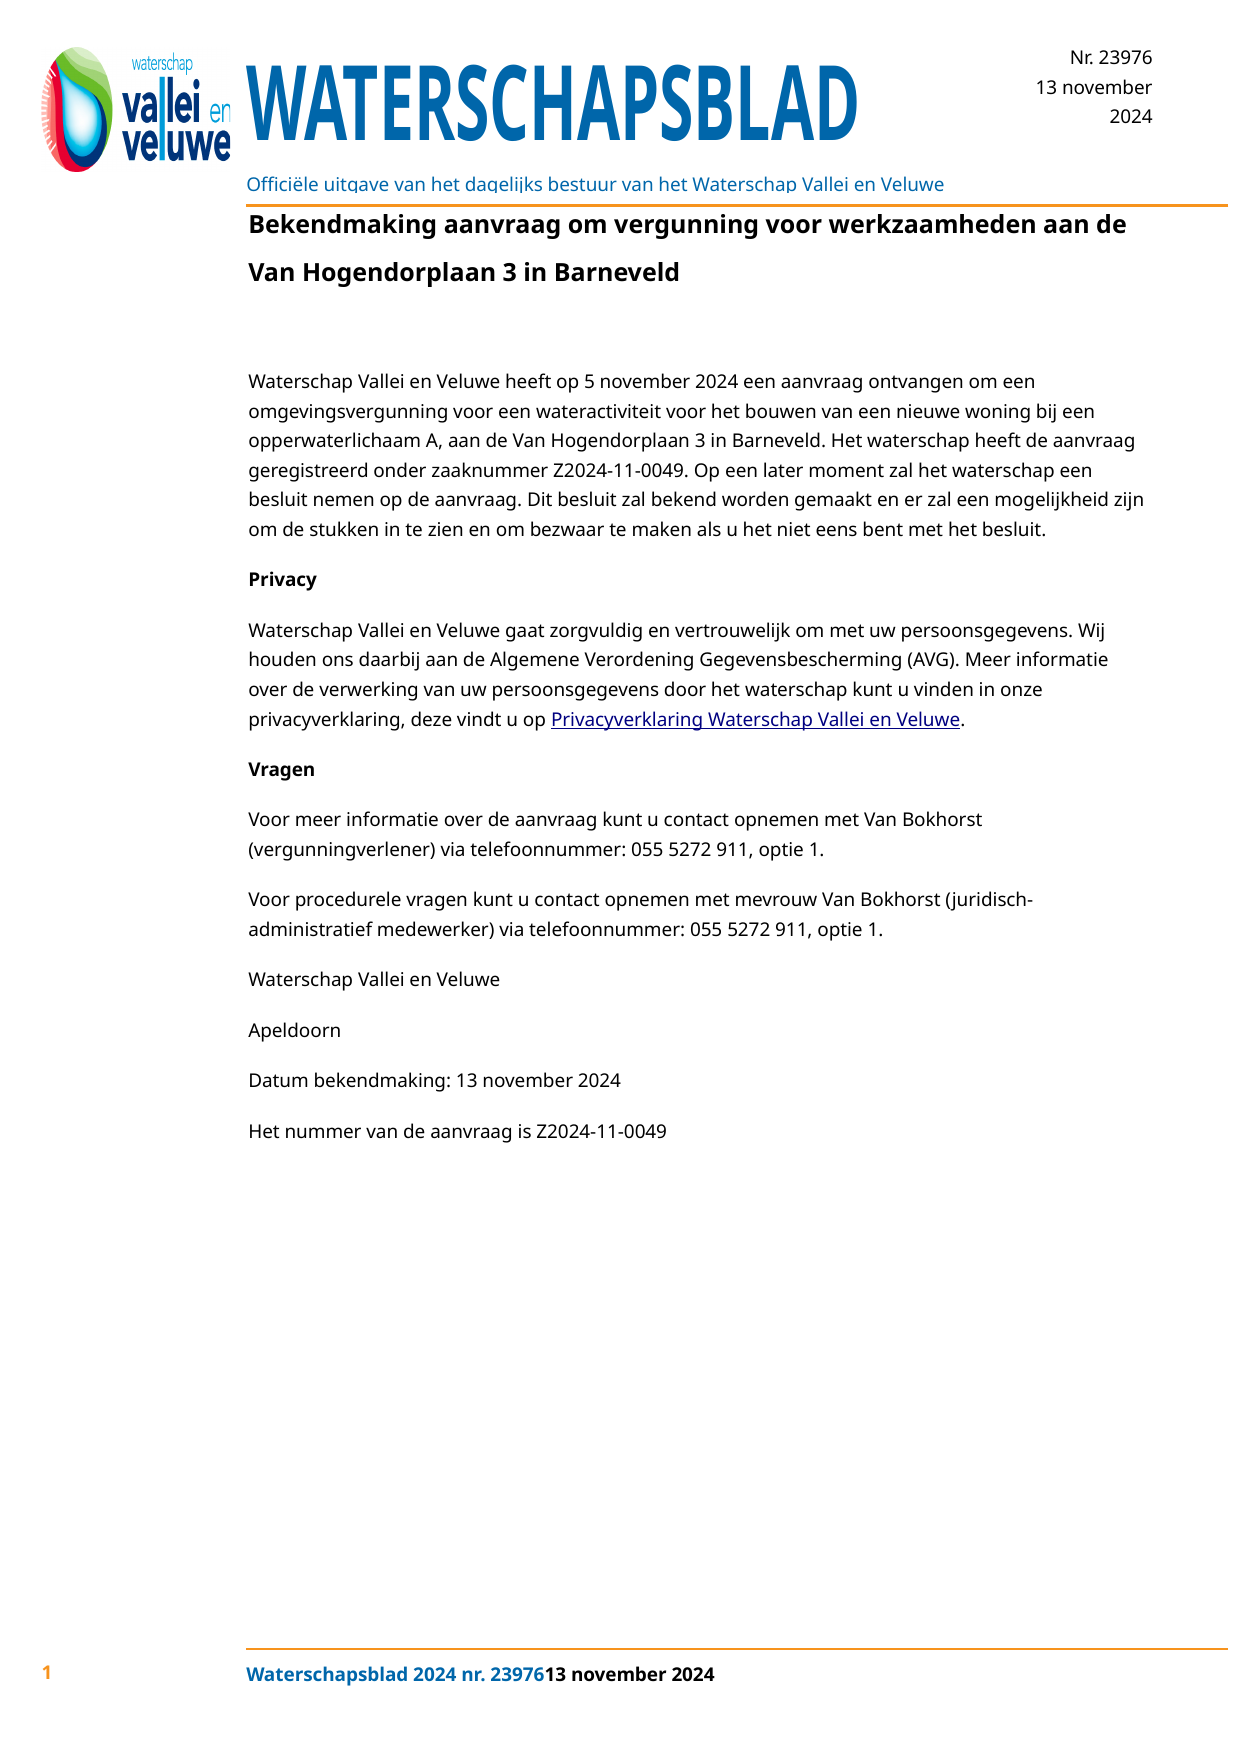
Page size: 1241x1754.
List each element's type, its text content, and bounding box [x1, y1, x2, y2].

text Waterschap Vallei en Veluwe heeft op 5 november 2024 een aanvraag ontvangen om een omgevingsvergunning voor een wateractiviteit voor het bouwen van een nieuwe woning bij een opperwaterlichaam A, aan de Van Hogendorplaan 3 in Barneveld. Het waterschap heeft de aanvraag geregistreerd onder zaaknummer Z2024-11-0049. Op een later moment zal het waterschap een besluit nemen op de aanvraag. Dit besluit zal bekend worden gemaakt en er zal een mogelijkheid zijn om de stukken in te zien en om bezwaar te maken als u het niet eens bent met het besluit. [248, 368, 1152, 542]
text Waterschap Vallei en Veluwe [248, 967, 1152, 992]
text Voor procedurele vragen kunt u contact opnemen met mevrouw Van Bokhorst (juridisch-administratief medewerker) via telefoonnummer: 055 5272 911, optie 1. [248, 887, 1152, 942]
text Voor meer informatie over de aanvraag kunt u contact opnemen met Van Bokhorst (vergunningverlener) via telefoonnummer: 055 5272 911, optie 1. [248, 807, 1152, 862]
text Privacy [248, 567, 1152, 592]
text Apeldoorn [248, 1017, 1152, 1043]
text Datum bekendmaking: 13 november 2024 [248, 1067, 1152, 1093]
text Waterschap Vallei en Veluwe gaat zorgvuldig en vertrouwelijk om met uw persoonsgegevens. Wij houden ons daarbij aan de Algemene Verordening Gegevensbescherming (AVG). Meer informatie over de verwerking van uw persoonsgegevens door het waterschap kunt u vinden in onze privacyverklaring, deze vindt u op Privacyverklaring Waterschap Vallei en Veluwe. [248, 617, 1152, 732]
text Bekendmaking aanvraag om vergunning voor werkzaamheden aan de Van Hogendorplaan 3 in Barneveld [248, 207, 1152, 288]
text Het nummer van de aanvraag is Z2024-11-0049 [248, 1118, 1152, 1144]
text Vragen [248, 756, 1152, 782]
picture [41, 47, 231, 172]
